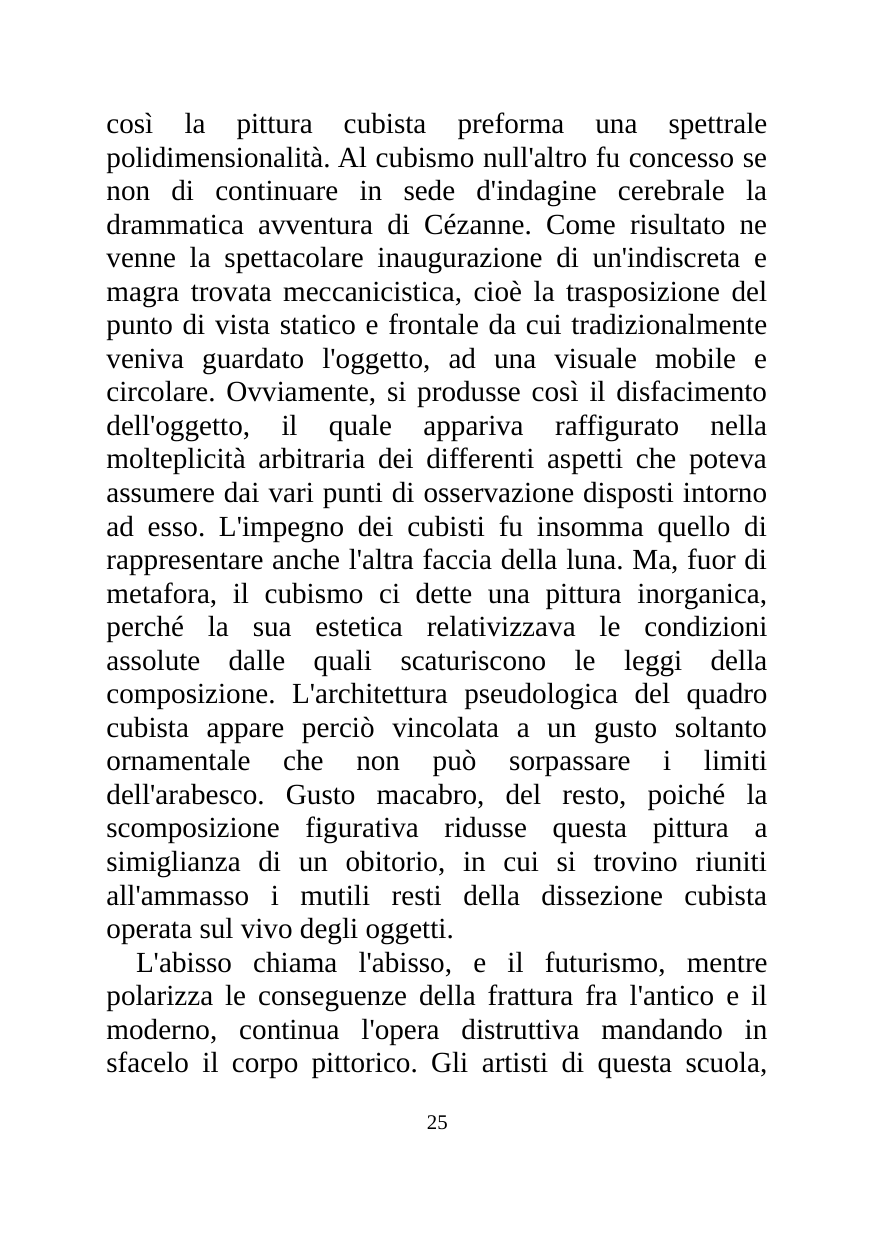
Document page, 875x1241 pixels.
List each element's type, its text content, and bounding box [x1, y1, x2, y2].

text così la pittura cubista preforma una spettrale polidimensionalità. Al cubismo null'altro fu concesso se non di continuare in sede d'indagine cerebrale la drammatica avventura di Cézanne. Come risultato ne venne la spettacolare inaugurazione di un'indiscreta e magra trovata meccanicistica, cioè la trasposizione del punto di vista statico e frontale da cui tradizionalmente veniva guardato l'oggetto, ad una visuale mobile e circolare. Ovviamente, si produsse così il disfacimento dell'oggetto, il quale appariva raffigurato nella molteplicità arbitraria dei differenti aspetti che poteva assumere dai vari punti di osservazione disposti intorno ad esso. L'impegno dei cubisti fu insomma quello di rappresentare anche l'altra faccia della luna. Ma, fuor di metafora, il cubismo ci dette una pittura inorganica, perché la sua estetica relativizzava le condizioni assolute dalle quali scaturiscono le leggi della composizione. L'architettura pseudologica del quadro cubista appare perciò vincolata a un gusto soltanto ornamentale che non può sorpassare i limiti dell'arabesco. Gusto macabro, del resto, poiché la scomposizione figurativa ridusse questa pittura a simiglianza di un obitorio, in cui si trovino riuniti all'ammasso i mutili resti della dissezione cubista operata sul vivo degli oggetti. [106, 106, 768, 945]
text L'abisso chiama l'abisso, e il futurismo, mentre polarizza le conseguenze della frattura fra l'antico e il moderno, continua l'opera distruttiva mandando in sfacelo il corpo pittorico. Gli artisti di questa scuola, [106, 945, 768, 1079]
